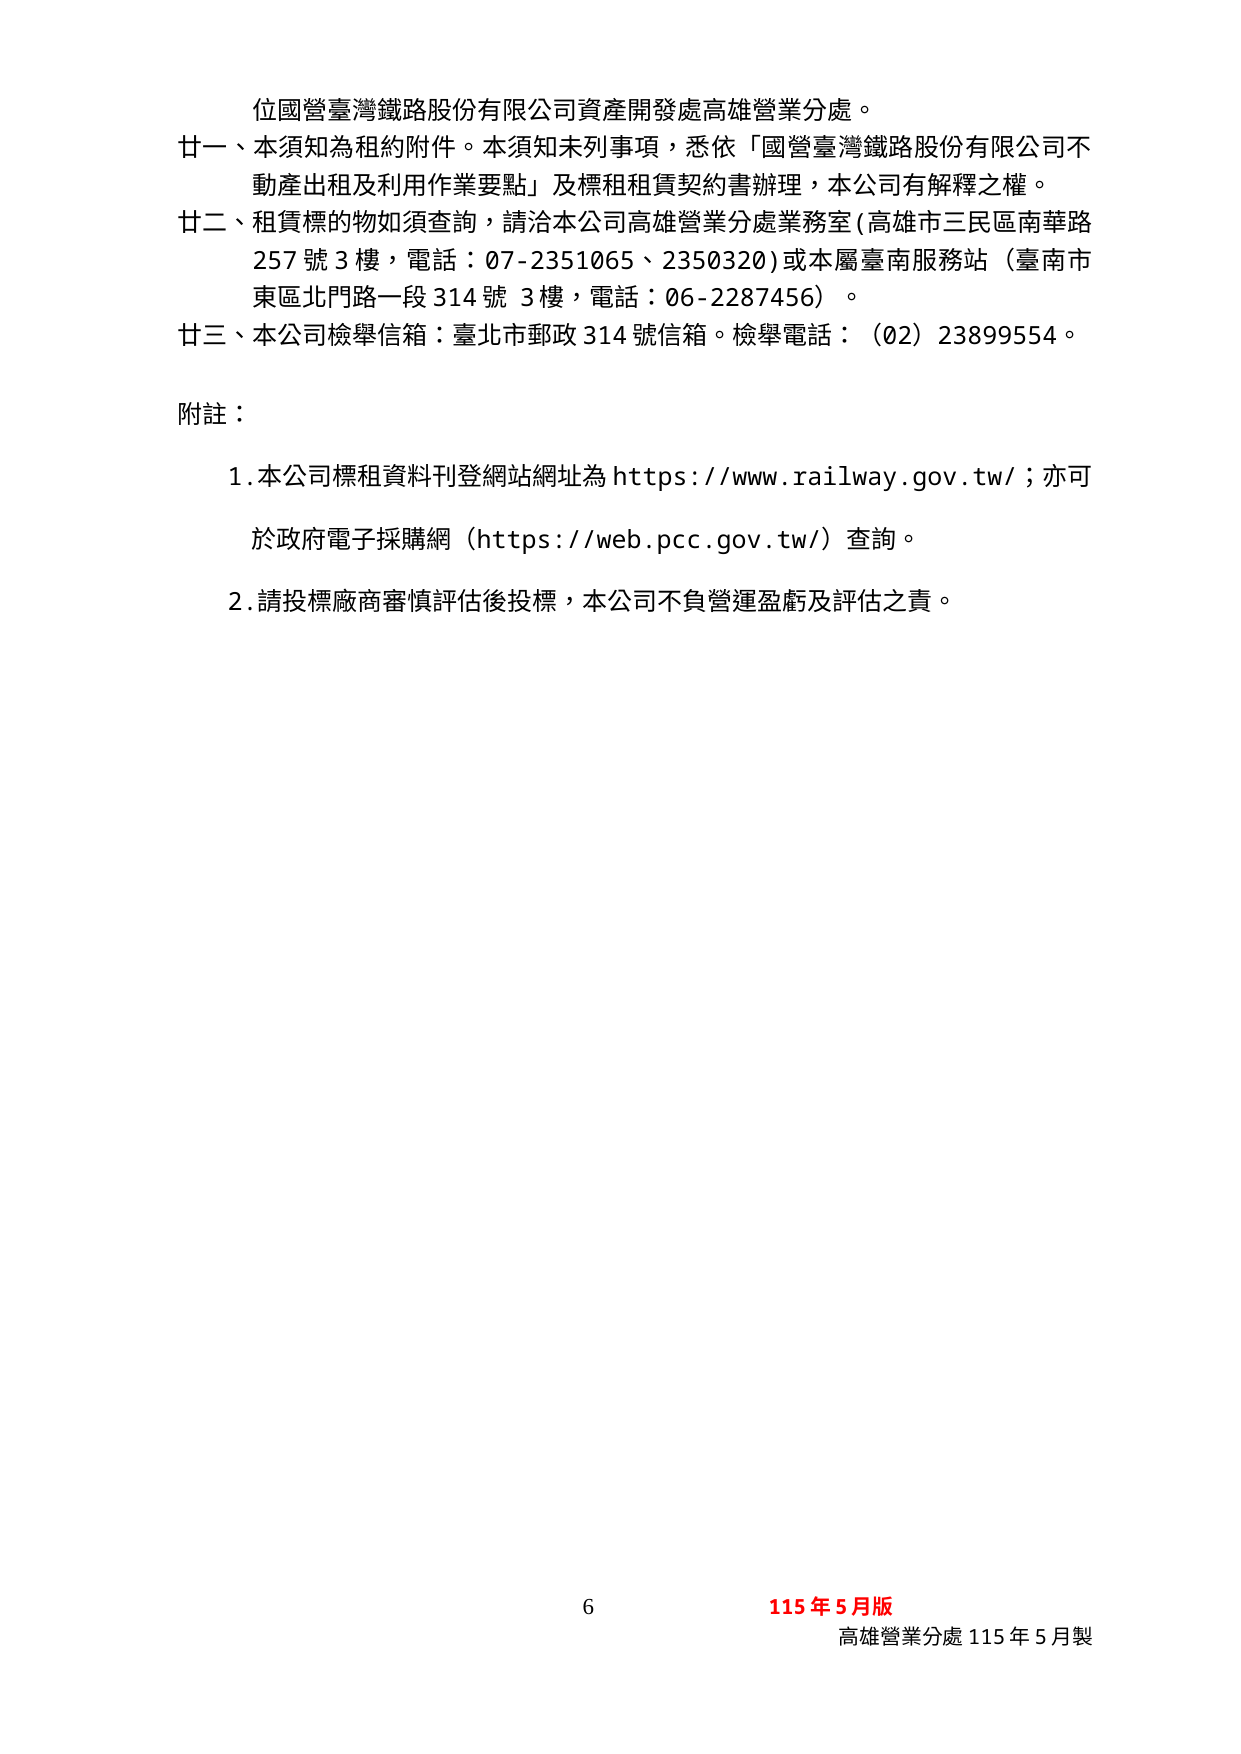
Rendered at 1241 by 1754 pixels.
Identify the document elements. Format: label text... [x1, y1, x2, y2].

text 廿三、本公司檢舉信箱：臺北市郵政314號信箱。檢舉電話：（02）23899554。 [177, 314, 1092, 352]
text 廿一、本須知為租約附件。本須知未列事項，悉依「國營臺灣鐵路股份有限公司不動產出租及利用作業要點」及標租租賃契約書辦理，本公司有解釋之權。 [177, 127, 1092, 202]
text 廿二、租賃標的物如須查詢，請洽本公司高雄營業分處業務室(高雄市三民區南華路257號3樓，電話：07-2351065、2350320)或本屬臺南服務站（臺南市東區北門路一段314號 3樓，電話：06-2287456）。 [177, 202, 1092, 314]
text 位國營臺灣鐵路股份有限公司資產開發處高雄營業分處。 [177, 89, 1092, 127]
text 2.請投標廠商審慎評估後投標，本公司不負營運盈虧及評估之責。 [227, 558, 1092, 621]
text 1.本公司標租資料刊登網站網址為https://www.railway.gov.tw/；亦可於政府電子採購網（https://web.pcc.gov.tw/）查詢。 [227, 433, 1092, 558]
text 附註： [177, 371, 1092, 433]
